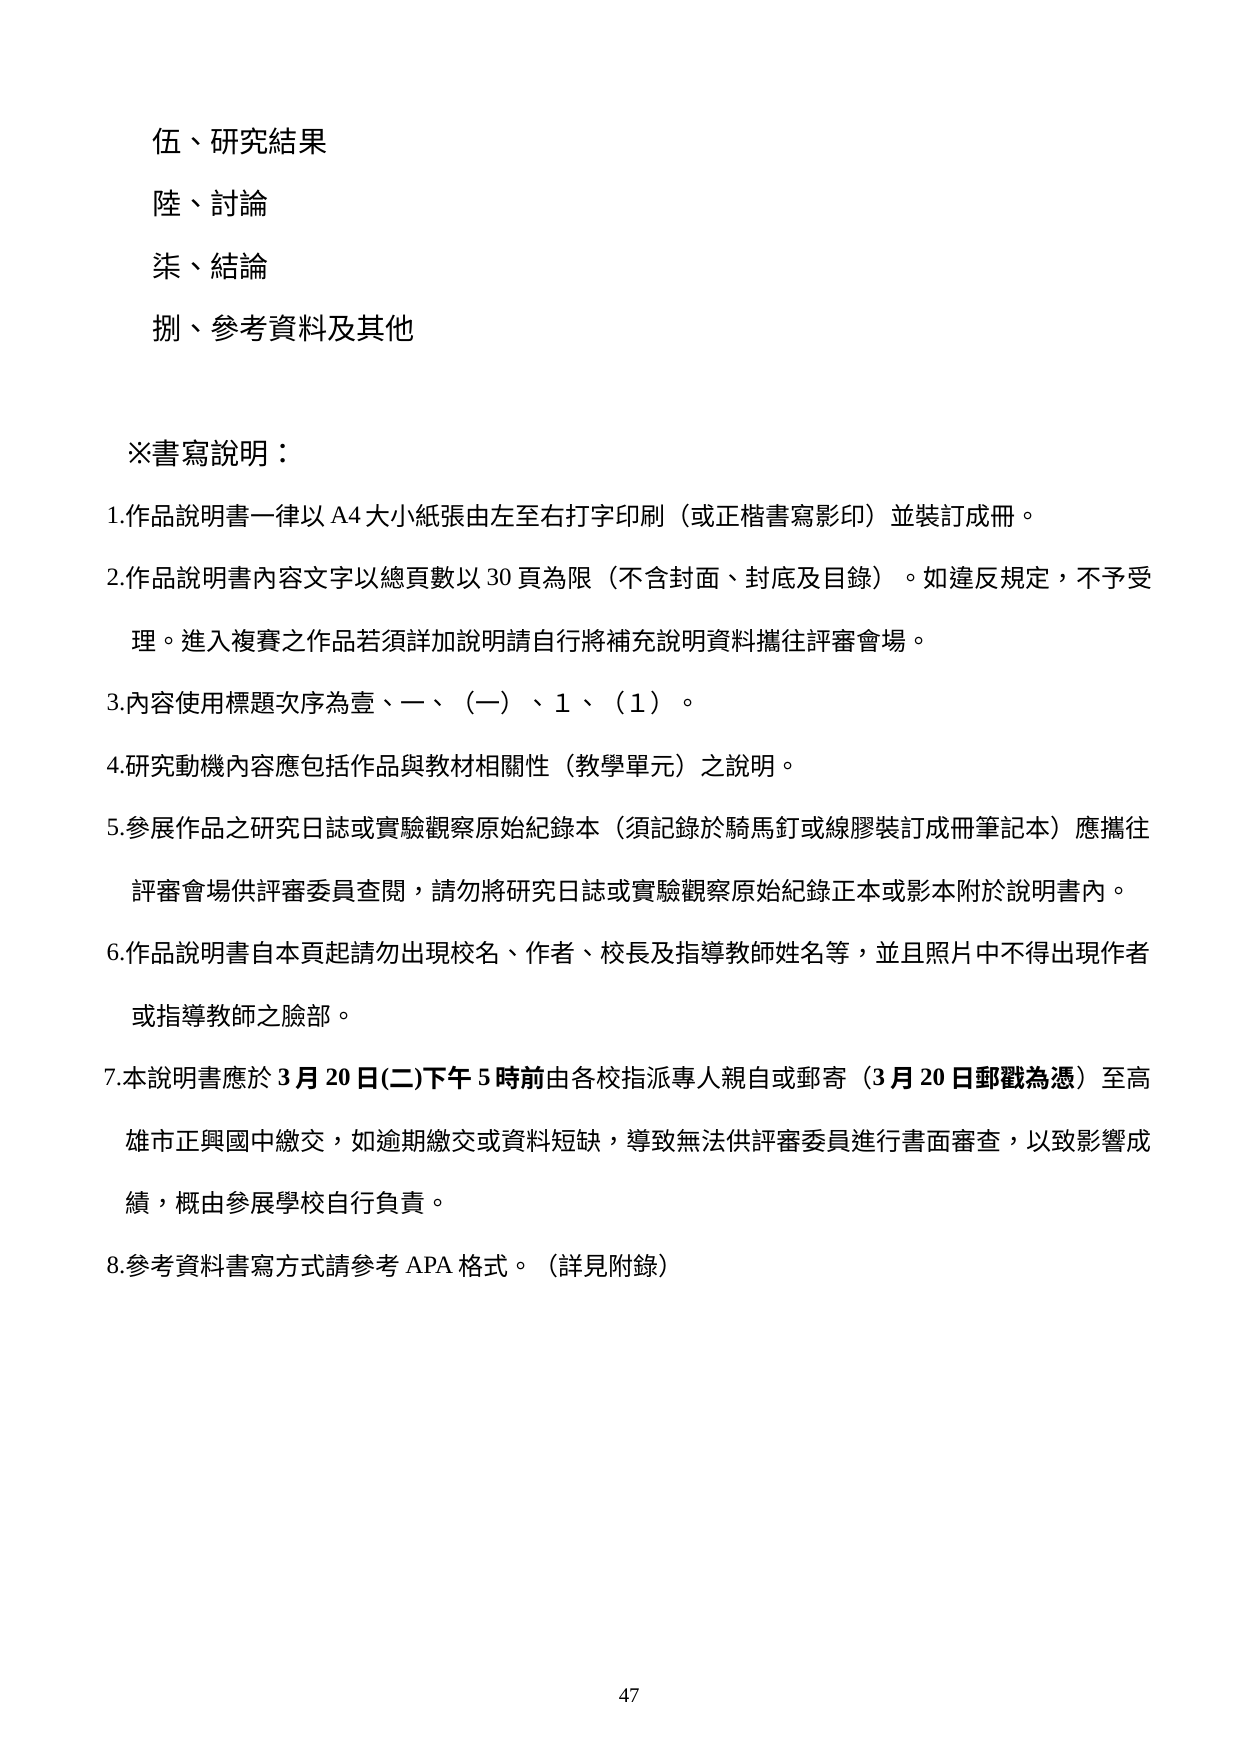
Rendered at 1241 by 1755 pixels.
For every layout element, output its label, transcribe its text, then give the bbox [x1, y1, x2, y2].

text 7.本說明書應於3月20日(二)下午5時前由各校指派專人親自或郵寄（3月20日郵戳為憑）至高雄市正興國中繳交，如逾期繳交或資料短缺，導致無法供評審委員進行書面審查，以致影響成績，概由參展學校自行負責。 [103, 1035, 1152, 1223]
text 伍、研究結果 [152, 98, 1152, 160]
text 8.參考資料書寫方式請參考APA格式。（詳見附錄） [106, 1223, 1152, 1285]
text 柒、結論 [152, 223, 1152, 285]
text 3.內容使用標題次序為壹、一、（一）、１、（１）。 [106, 660, 1152, 723]
text 1.作品說明書一律以A4大小紙張由左至右打字印刷（或正楷書寫影印）並裝訂成冊。 [106, 473, 1152, 535]
text ※書寫說明： [127, 410, 1152, 473]
text 捌、參考資料及其他 [152, 285, 1152, 348]
text 4.研究動機內容應包括作品與教材相關性（教學單元）之說明。 [106, 723, 1152, 785]
text 2.作品說明書內容文字以總頁數以30頁為限（不含封面、封底及目錄）。如違反規定，不予受理。進入複賽之作品若須詳加說明請自行將補充說明資料攜往評審會場。 [106, 535, 1152, 660]
text 陸、討論 [152, 160, 1152, 223]
text 5.參展作品之研究日誌或實驗觀察原始紀錄本（須記錄於騎馬釘或線膠裝訂成冊筆記本）應攜往評審會場供評審委員查閱，請勿將研究日誌或實驗觀察原始紀錄正本或影本附於說明書內。 [106, 785, 1152, 910]
text 6.作品說明書自本頁起請勿出現校名、作者、校長及指導教師姓名等，並且照片中不得出現作者或指導教師之臉部。 [106, 910, 1152, 1035]
